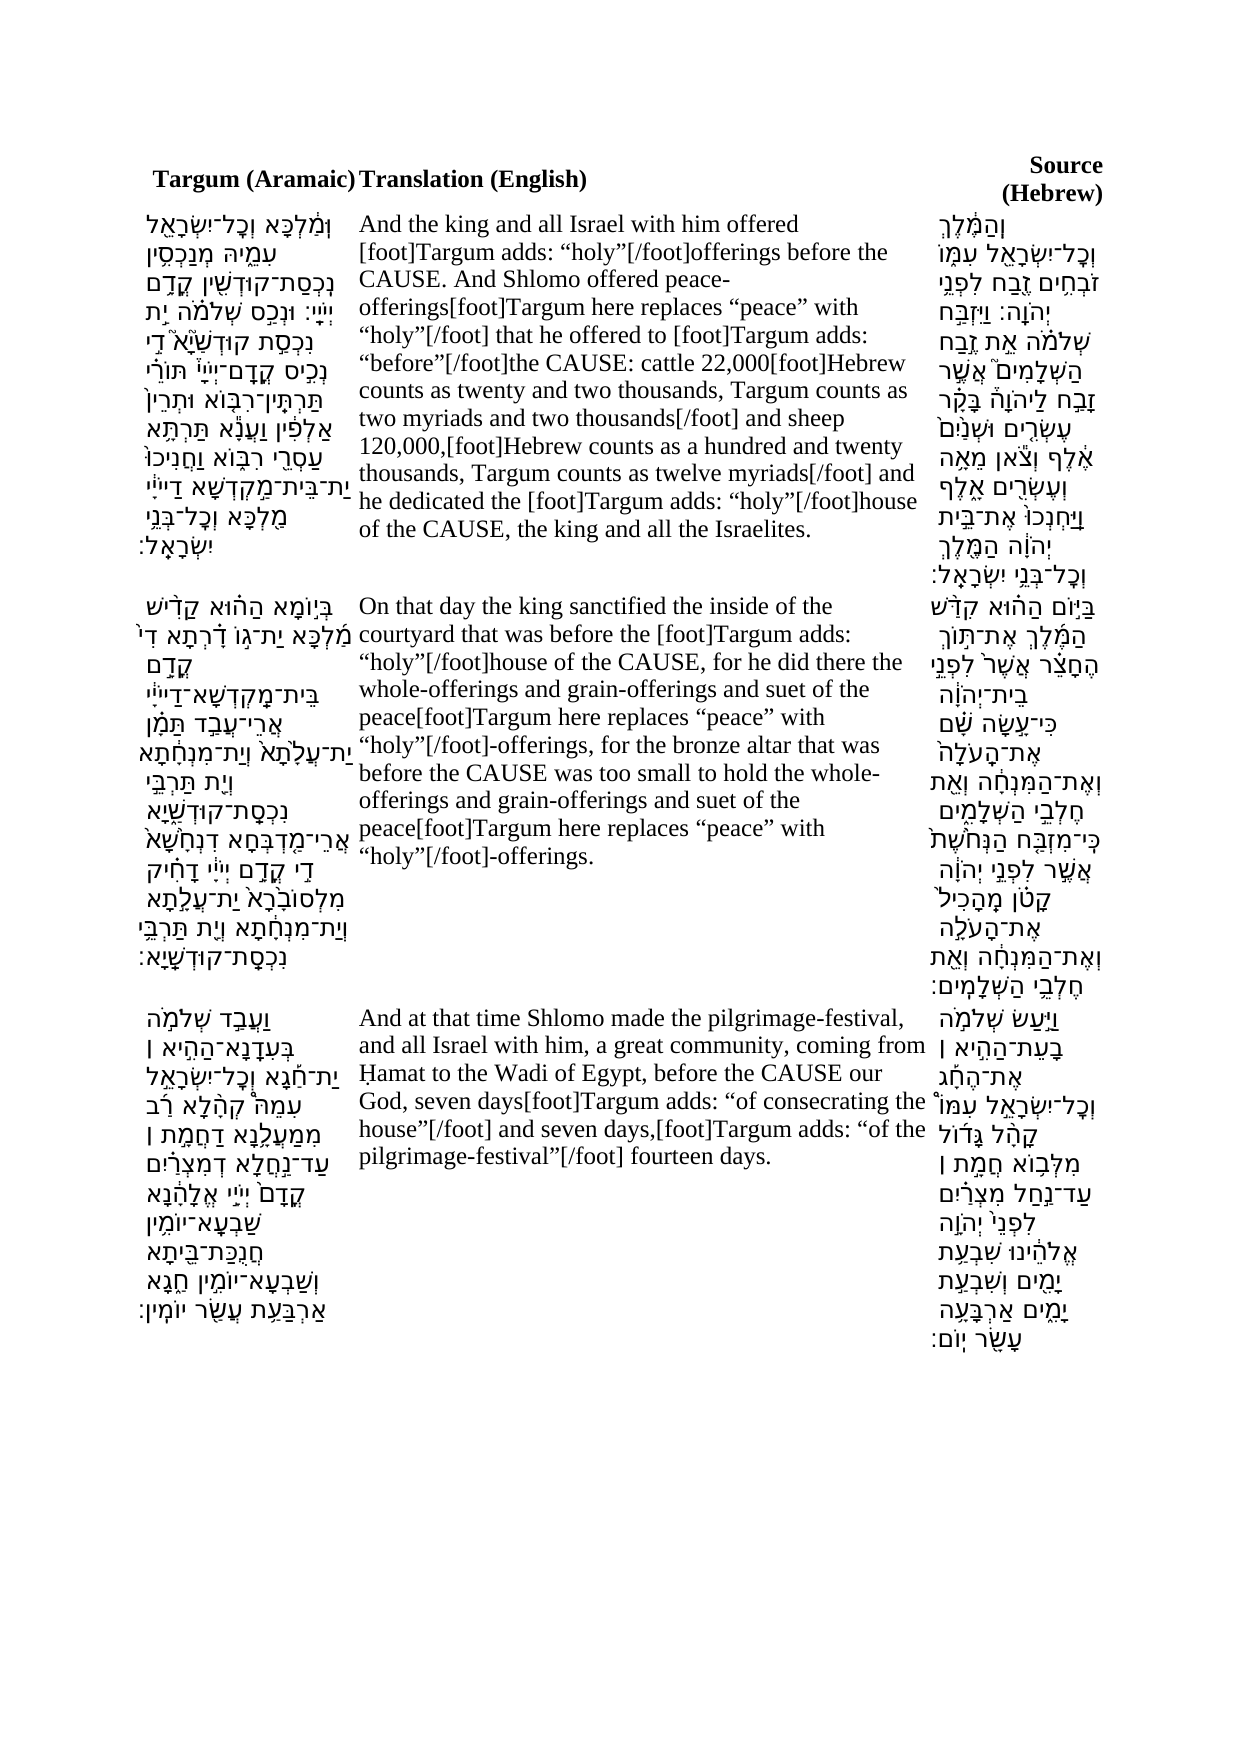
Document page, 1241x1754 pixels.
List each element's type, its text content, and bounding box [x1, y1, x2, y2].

table_cell And the king and all Israel with him offered [foot]Targum adds: “holy”[/foot]offerings before the CAUSE. And Shlomo offered peace-offerings[foot]Targum here replaces “peace” with “holy”[/foot] that he offered to [foot]Targum adds: “before”[/foot]the CAUSE: cattle 22,000[foot]Hebrew counts as twenty and two thousands, Targum counts as two myriads and two thousands[/foot] and sheep 120,000,[foot]Hebrew counts as a hundred and twenty thousands, Targum counts as twelve myriads[/foot] and he dedicated the [foot]Targum adds: “holy”[/foot]house of the CAUSE, the king and all the Israelites. [357, 209, 928, 591]
table_cell And at that time Shlomo made the pilgrimage-festival, and all Israel with him, a great community, coming from Ḥamat to the Wadi of Egypt, before the CAUSE our God, seven days[foot]Targum adds: “of consecrating the house”[/foot] and seven days,[foot]Targum adds: “of the pilgrimage-festival”[/foot] fourteen days. [357, 1002, 928, 1355]
table_cell וַיַּ֣עַשׂ שְׁלֹמֹ֣ה בָעֵת־הַהִ֣יא ׀ אֶת־הֶחָ֡ג וְכׇל־יִשְׂרָאֵ֣ל עִמּוֹ֩ קָהָ֨ל גָּד֜וֹל מִלְּב֥וֹא חֲמָ֣ת ׀ עַד־נַ֣חַל מִצְרַ֗יִם לִפְנֵי֙ יְהֹוָ֣ה אֱלֹהֵ֔ינוּ שִׁבְעַ֥ת יָמִ֖ים וְשִׁבְעַ֣ת יָמִ֑ים אַרְבָּעָ֥ה עָשָׂ֖ר יֽוֹם׃ [928, 1002, 1104, 1355]
table_cell בַּיּ֣וֹם הַה֗וּא קִדַּ֨שׁ הַמֶּ֜לֶךְ אֶת־תּ֣וֹךְ הֶחָצֵ֗ר אֲשֶׁר֙ לִפְנֵ֣י בֵית־יְהֹוָ֔ה כִּי־עָ֣שָׂה שָׁ֗ם אֶת־הָֽעֹלָה֙ וְאֶת־הַמִּנְחָ֔ה וְאֵ֖ת חֶלְבֵ֣י הַשְּׁלָמִ֑ים כִּֽי־מִזְבַּ֤ח הַנְּחֹ֙שֶׁת֙ אֲשֶׁ֣ר לִפְנֵ֣י יְהֹוָ֔ה קָטֹ֗ן מֵֽהָכִיל֙ אֶת־הָעֹלָ֣ה וְאֶת־הַמִּנְחָ֔ה וְאֵ֖ת חֶלְבֵ֥י הַשְּׁלָמִֽים׃ [928, 591, 1104, 1002]
table_cell וַעֲבַ֣ד שְׁלֹמֹ֣ה בְּעִדָֽנָא־הַהִ֣יא ׀ יַת־חַ֡גָא וְכׇל־יִשְׂרָאֵ֣ל עִמֵהּ֩ קְהָ֨לָא רַ֜ב מִמַעֲלָ֥נָא דַחֲמָ֣ת ׀ עַד־נַ֣חֲלָא דְמִצְרַ֗יִם קֳדָם֙ יְיֹיָ֣י אֱלָהָ֔נָא שַׁבְעָֽא־יוֹמִ֥ין חֲנֻכַּת־בֵּ֖יתָא וְשַׁבְעָא־יוֹמִ֣ין חַ֑גָא אַרְבַּעַ֥ת עֲשַׂ֖ר יוֹמִֽין׃ [136, 1002, 357, 1355]
table_cell וּֽמַ֔לְכָּא וְכׇל־יִשְׂרָאֵ֖ל עִמֵ֑יהּ מְנַכְסִ֥ין נִֽכְסַת־קוּדְשִׁ֖ין קֳדָ֥ם יְיֹיָֽי׃ וּנְכַ֣ס שְׁלֹמֹ֗ה יַ֣ת נִכְסַ֣ת קוּדְשַׁ֮יָא֮ דִ֣י נְכִ֣יס קֳדָֽם־יְיֹיָי֒ תּוֹרֵ֗י תַּרְתֵּֽין־רִבּ֤וֹא וּתְרֵין֙ אַלְפִ֔ין וַעֲנָ֕א תַּרְתָּ֥א עַסְרֵ֖י רִבּ֑וֹא וַחֲנִיכוּ֙ יַת־בֵּית־מַ֣קְדְשָׁא דַייֹיָ֔י מַ֖לְכָּא וְכׇל־בְּנֵ֥י יִשְׂרָאֵֽל׃ [136, 209, 357, 591]
table_cell בְּי֣וֹמָא הַה֗וּא קַדִ֨ישׁ מַ֜לְכָּא יַת־ג֣וֹ דָ֗רְתָא דִי֙ קֳדָ֣ם בֵּית־מַֽקְדְשָׁא־דַייֹיָ֔י אֲרֵי־עֲבַ֣ד תַּמָ֗ן יַת־עֲלָ֙תָא֙ וְיַת־מִנְחָ֔תָא וְיַ֖ת תַּרְבֵּ֣י נִכְסַֽת־קוּדְשַׁ֑יָא אֲרֵי־מַ֤דְבְּחָא דִנְחָ֙שָׁא֙ דִ֣י קֳדָ֣ם יְיֹיָ֔י דָחִ֗יק מִלְסוֹבָ֙רָא֙ יַת־עֲלָ֣תָא וְיַת־מִנְחָ֔תָא וְיַ֖ת תַּרְבֵּ֥י נִכְסַֽת־קוּדְשַֽׁיָא׃ [136, 591, 357, 1002]
table_header Targum (Aramaic) [136, 150, 357, 208]
table_cell וְֽהַמֶּ֔לֶךְ וְכׇל־יִשְׂרָאֵ֖ל עִמּ֑וֹ זֹבְחִ֥ים זֶ֖בַח לִפְנֵ֥י יְהֹוָֽה׃ וַיִּזְבַּ֣ח שְׁלֹמֹ֗ה אֵ֣ת זֶ֣בַח הַשְּׁלָמִים֮ אֲשֶׁ֣ר זָבַ֣ח לַיהֹוָה֒ בָּקָ֗ר עֶשְׂרִ֤ים וּשְׁנַ֙יִם֙ אֶ֔לֶף וְצֹ֕אן מֵאָ֥ה וְעֶשְׂרִ֖ים אָ֑לֶף וַֽיַּחְנְכוּ֙ אֶת־בֵּ֣ית יְהֹוָ֔ה הַמֶּ֖לֶךְ וְכׇל־בְּנֵ֥י יִשְׂרָאֵֽל׃ [928, 209, 1104, 591]
table_header Source (Hebrew) [928, 150, 1104, 208]
table_cell On that day the king sanctified the inside of the courtyard that was before the [foot]Targum adds: “holy”[/foot]house of the CAUSE, for he did there the whole-offerings and grain-offerings and suet of the peace[foot]Targum here replaces “peace” with “holy”[/foot]-offerings, for the bronze altar that was before the CAUSE was too small to hold the whole-offerings and grain-offerings and suet of the peace[foot]Targum here replaces “peace” with “holy”[/foot]-offerings. [357, 591, 928, 1002]
table_header Translation (English) [357, 150, 928, 208]
